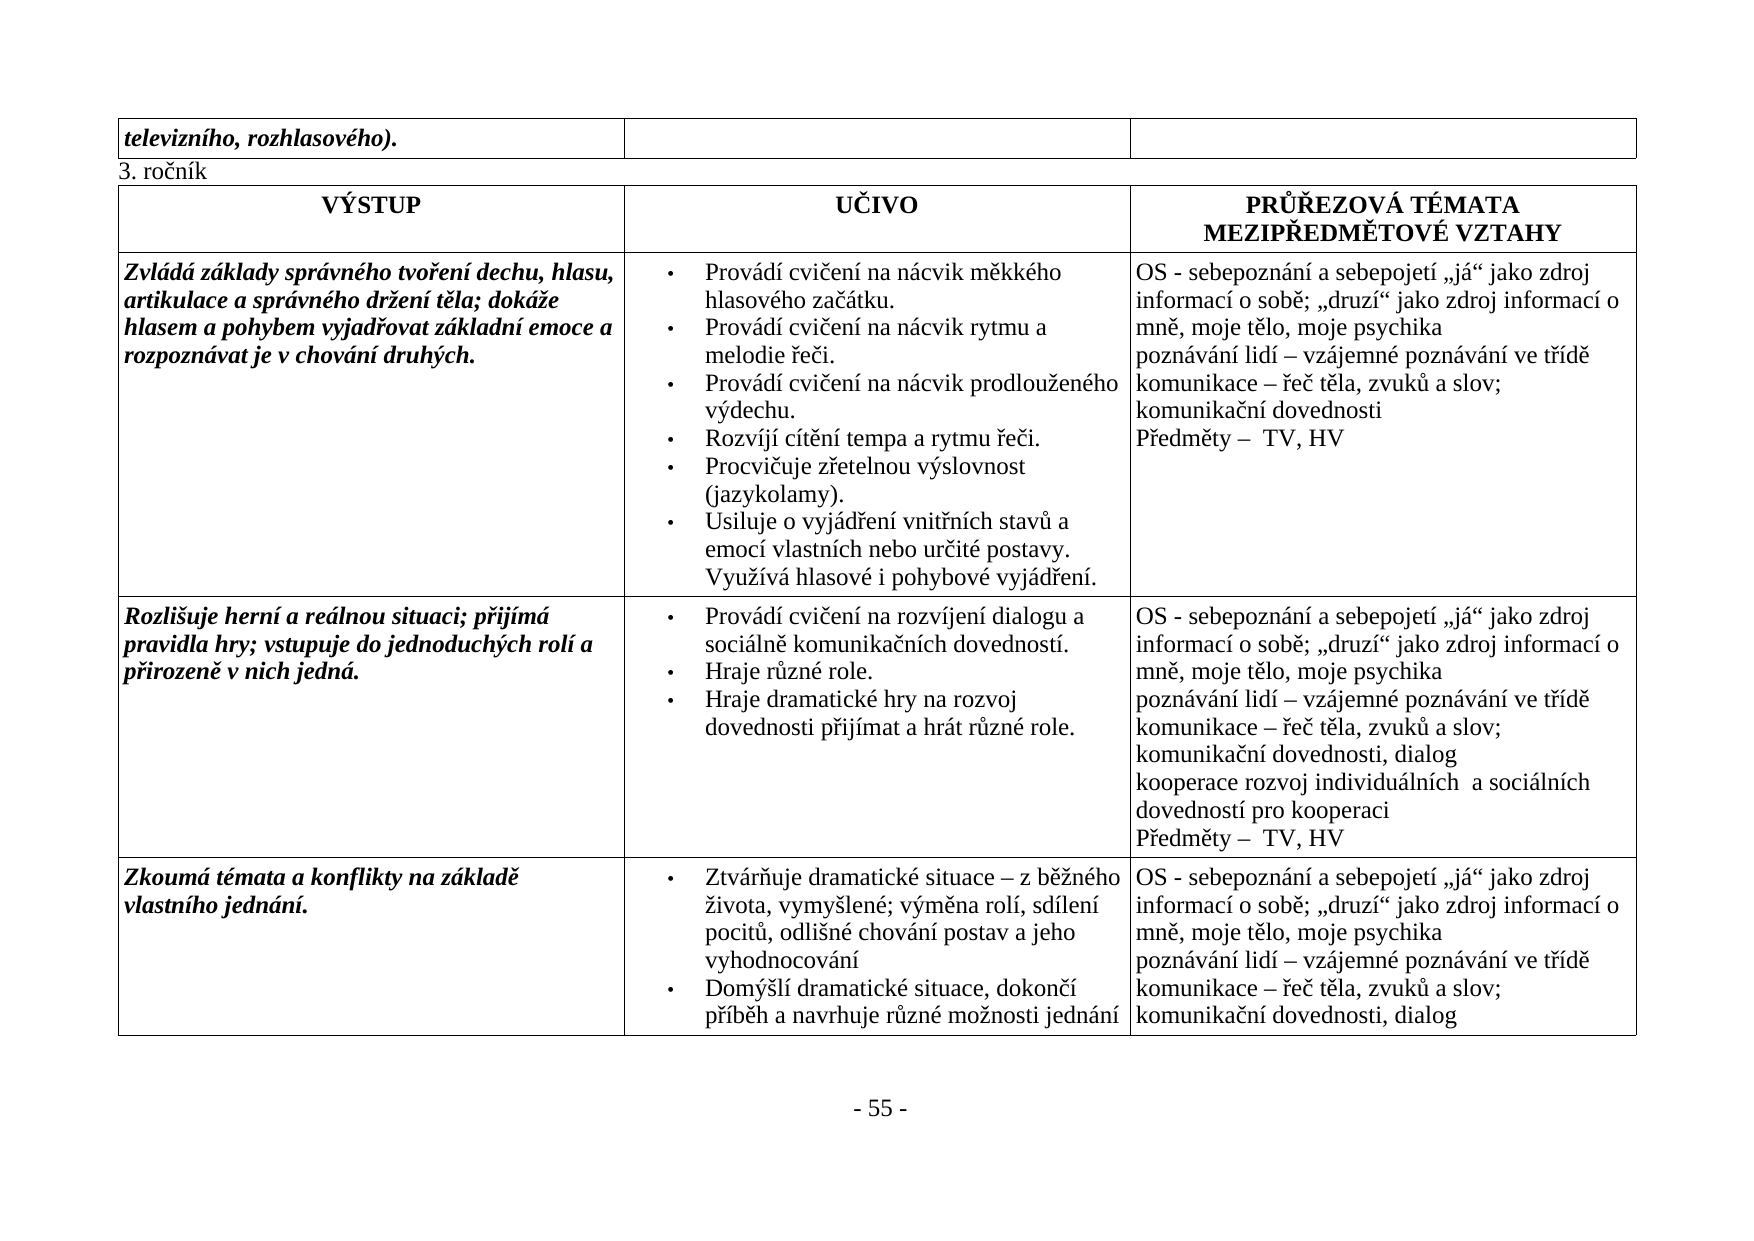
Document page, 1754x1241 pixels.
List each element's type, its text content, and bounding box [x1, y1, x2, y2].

table_cell OS - sebepoznání a sebepojetí „já“ jako zdroj informací o sobě; „druzí“ jako zdroj informací o mně, moje tělo, moje psychika poznávání lidí – vzájemné poznávání ve třídě komunikace – řeč těla, zvuků a slov; komunikační dovednosti Předměty – TV, HV [1131, 253, 1636, 596]
table_cell OS - sebepoznání a sebepojetí „já“ jako zdroj informací o sobě; „druzí“ jako zdroj informací o mně, moje tělo, moje psychika poznávání lidí – vzájemné poznávání ve třídě komunikace – řeč těla, zvuků a slov; komunikační dovednosti, dialog kooperace rozvoj individuálních a sociálních dovedností pro kooperaci Předměty – TV, HV [1131, 597, 1636, 857]
table_cell [625, 119, 1130, 157]
table_cell televizního, rozhlasového). [119, 119, 624, 157]
table_cell Rozlišuje herní a reálnou situaci; přijímá pravidla hry; vstupuje do jednoduchých rolí a přirozeně v nich jedná. [119, 597, 624, 857]
table_cell Provádí cvičení na nácvik měkkého hlasového začátku. Provádí cvičení na nácvik rytmu a melodie řeči. Provádí cvičení na nácvik prodlouženého výdechu. Rozvíjí cítění tempa a rytmu řeči. Procvičuje zřetelnou výslovnost (jazykolamy). Usiluje o vyjádření vnitřních stavů a emocí vlastních nebo určité postavy. Využívá hlasové i pohybové vyjádření. [625, 253, 1130, 596]
table_cell Zvládá základy správného tvoření dechu, hlasu, artikulace a správného držení těla; dokáže hlasem a pohybem vyjadřovat základní emoce a rozpoznávat je v chování druhých. [119, 253, 624, 596]
table_cell Ztvárňuje dramatické situace – z běžného života, vymyšlené; výměna rolí, sdílení pocitů, odlišné chování postav a jeho vyhodnocování Domýšlí dramatické situace, dokončí příběh a navrhuje různé možnosti jednání [625, 858, 1130, 1035]
table_header PRŮŘEZOVÁ TÉMATA MEZIPŘEDMĚTOVÉ VZTAHY [1131, 186, 1636, 252]
table_cell [1131, 119, 1636, 157]
text 3. ročník [118, 159, 1636, 185]
table_header VÝSTUP [119, 186, 624, 252]
table_cell Provádí cvičení na rozvíjení dialogu a sociálně komunikačních dovedností. Hraje různé role. Hraje dramatické hry na rozvoj dovednosti přijímat a hrát různé role. [625, 597, 1130, 857]
table_header UČIVO [625, 186, 1130, 252]
table_cell OS - sebepoznání a sebepojetí „já“ jako zdroj informací o sobě; „druzí“ jako zdroj informací o mně, moje tělo, moje psychika poznávání lidí – vzájemné poznávání ve třídě komunikace – řeč těla, zvuků a slov; komunikační dovednosti, dialog [1131, 858, 1636, 1035]
table_cell Zkoumá témata a konflikty na základě vlastního jednání. [119, 858, 624, 1035]
